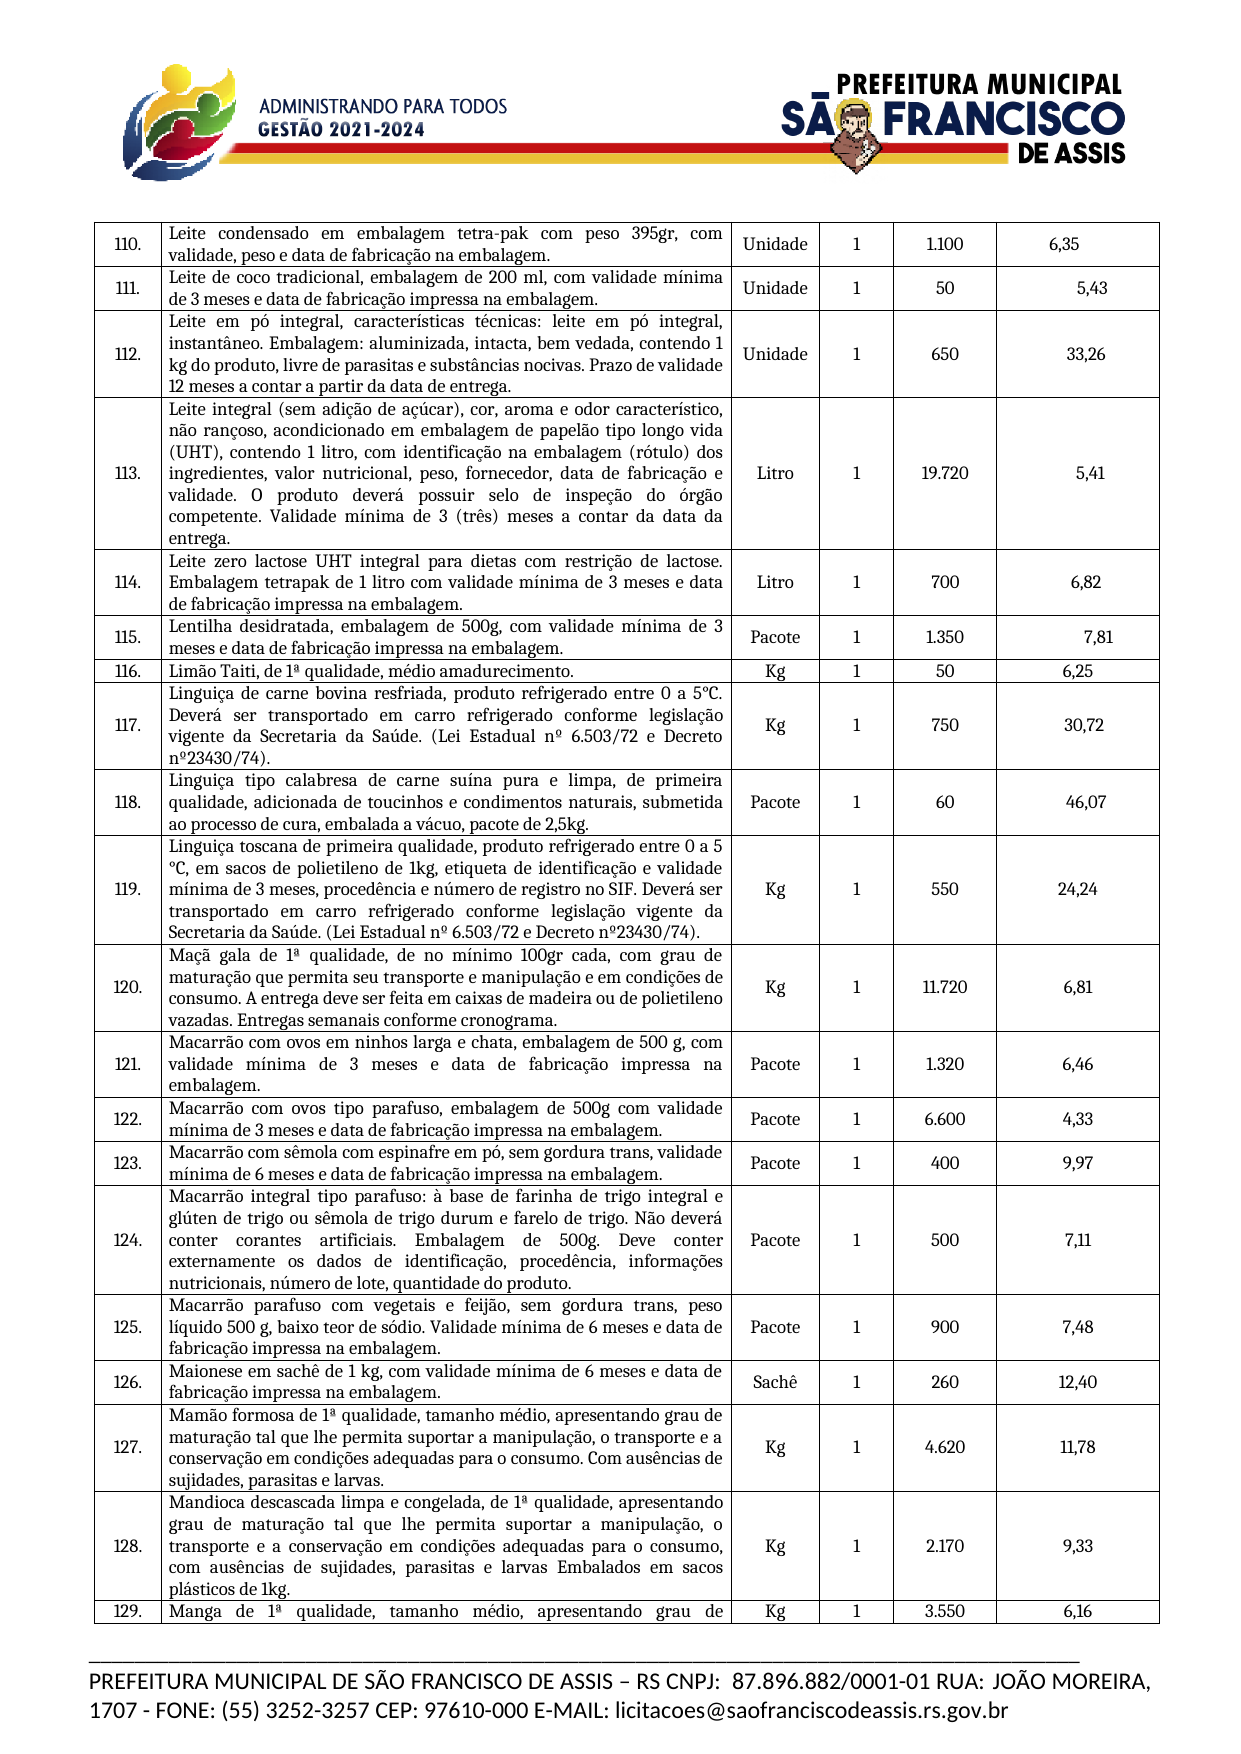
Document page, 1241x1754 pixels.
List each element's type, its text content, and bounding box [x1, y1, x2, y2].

table_cell 5,41 [997, 398, 1159, 549]
table_cell Unidade [732, 223, 819, 266]
table_cell 1 [820, 616, 893, 659]
table_cell Unidade [732, 267, 819, 310]
table_cell 1 [820, 223, 893, 266]
table_cell Pacote [732, 1142, 819, 1185]
table_cell Leite zero lactose UHT integral para dietas com restrição de lactose. Embalagem tetrapak de 1 litro com validade mínima de 3 meses e data de fabricação impressa na embalagem. [162, 550, 731, 615]
table_cell 33,26 [997, 311, 1159, 397]
table_cell 500 [894, 1186, 996, 1294]
table_cell 60 [894, 770, 996, 835]
table_cell Sachê [732, 1361, 819, 1404]
table_cell 127. [95, 1405, 161, 1491]
table_cell Mandioca descascada limpa e congelada, de 1ª qualidade, apresentando grau de maturação tal que lhe permita suportar a manipulação, o transporte e a conservação em condições adequadas para o consumo, com ausências de sujidades, parasitas e larvas Embalados em sacos plásticos de 1kg. [162, 1492, 731, 1600]
table_cell 1 [820, 267, 893, 310]
table_cell 6.600 [894, 1098, 996, 1141]
table_cell Linguiça de carne bovina resfriada, produto refrigerado entre 0 a 5°C. Deverá ser transportado em carro refrigerado conforme legislação vigente da Secretaria da Saúde. (Lei Estadual nº 6.503/72 e Decreto nº23430/74). [162, 683, 731, 769]
table_cell 113. [95, 398, 161, 549]
table_cell 1.320 [894, 1032, 996, 1097]
table_cell 122. [95, 1098, 161, 1141]
table_cell 4.620 [894, 1405, 996, 1491]
table_cell 3.550 [894, 1601, 996, 1622]
table_cell 1 [820, 770, 893, 835]
table_cell 6,16 [997, 1601, 1159, 1622]
table_cell Litro [732, 398, 819, 549]
table_cell Leite de coco tradicional, embalagem de 200 ml, com validade mínima de 3 meses e data de fabricação impressa na embalagem. [162, 267, 731, 310]
table_cell 1 [820, 683, 893, 769]
table_cell 1 [820, 660, 893, 682]
table_cell 1 [820, 1361, 893, 1404]
table_cell 7,48 [997, 1295, 1159, 1359]
table_cell Mamão formosa de 1ª qualidade, tamanho médio, apresentando grau de maturação tal que lhe permita suportar a manipulação, o transporte e a conservação em condições adequadas para o consumo. Com ausências de sujidades, parasitas e larvas. [162, 1405, 731, 1491]
table_cell 650 [894, 311, 996, 397]
table_cell 9,33 [997, 1492, 1159, 1600]
table_cell Maçã gala de 1ª qualidade, de no mínimo 100gr cada, com grau de maturação que permita seu transporte e manipulação e em condições de consumo. A entrega deve ser feita em caixas de madeira ou de polietileno vazadas. Entregas semanais conforme cronograma. [162, 945, 731, 1031]
table_cell 1 [820, 1142, 893, 1185]
table_cell 750 [894, 683, 996, 769]
table_cell Macarrão com ovos em ninhos larga e chata, embalagem de 500 g, com validade mínima de 3 meses e data de fabricação impressa na embalagem. [162, 1032, 731, 1097]
table_cell 1 [820, 550, 893, 615]
table_cell Kg [732, 660, 819, 682]
table_cell 126. [95, 1361, 161, 1404]
table_cell Kg [732, 945, 819, 1031]
table_cell 6,25 [997, 660, 1159, 682]
table_cell Macarrão parafuso com vegetais e feijão, sem gordura trans, peso líquido 500 g, baixo teor de sódio. Validade mínima de 6 meses e data de fabricação impressa na embalagem. [162, 1295, 731, 1359]
table_cell 24,24 [997, 836, 1159, 943]
table_cell Macarrão com ovos tipo parafuso, embalagem de 500g com validade mínima de 3 meses e data de fabricação impressa na embalagem. [162, 1098, 731, 1141]
table_cell 1 [820, 836, 893, 943]
table_cell Manga de 1ª qualidade, tamanho médio, apresentando grau de [162, 1601, 731, 1622]
table_cell 700 [894, 550, 996, 615]
table_cell 1.100 [894, 223, 996, 266]
table_cell Maionese em sachê de 1 kg, com validade mínima de 6 meses e data de fabricação impressa na embalagem. [162, 1361, 731, 1404]
table_cell 900 [894, 1295, 996, 1359]
table_cell 6,46 [997, 1032, 1159, 1097]
table_cell Pacote [732, 1295, 819, 1359]
table_cell 50 [894, 660, 996, 682]
table_cell Pacote [732, 1032, 819, 1097]
table_cell 9,97 [997, 1142, 1159, 1185]
table_cell 1 [820, 1098, 893, 1141]
table_cell 123. [95, 1142, 161, 1185]
table_cell 128. [95, 1492, 161, 1600]
table_cell Leite integral (sem adição de açúcar), cor, aroma e odor característico, não rançoso, acondicionado em embalagem de papelão tipo longo vida (UHT), contendo 1 litro, com identificação na embalagem (rótulo) dos ingredientes, valor nutricional, peso, fornecedor, data de fabricação e validade. O produto deverá possuir selo de inspeção do órgão competente. Validade mínima de 3 (três) meses a contar da data da entrega. [162, 398, 731, 549]
table_cell Kg [732, 836, 819, 943]
table_cell 121. [95, 1032, 161, 1097]
table_cell 111. [95, 267, 161, 310]
table_cell 119. [95, 836, 161, 943]
table_cell 2.170 [894, 1492, 996, 1600]
table_cell 6,81 [997, 945, 1159, 1031]
table_cell 116. [95, 660, 161, 682]
table_cell 1 [820, 1186, 893, 1294]
table_cell Macarrão integral tipo parafuso: à base de farinha de trigo integral e glúten de trigo ou sêmola de trigo durum e farelo de trigo. Não deverá conter corantes artificiais. Embalagem de 500g. Deve conter externamente os dados de identificação, procedência, informações nutricionais, número de lote, quantidade do produto. [162, 1186, 731, 1294]
table_cell 5,43 [997, 267, 1159, 310]
table_cell Litro [732, 550, 819, 615]
table_cell 19.720 [894, 398, 996, 549]
table_cell 7,11 [997, 1186, 1159, 1294]
table_cell Pacote [732, 616, 819, 659]
table_cell Unidade [732, 311, 819, 397]
table_cell 11,78 [997, 1405, 1159, 1491]
table_cell 400 [894, 1142, 996, 1185]
table_cell Kg [732, 1405, 819, 1491]
table_cell 1 [820, 945, 893, 1031]
table_cell 4,33 [997, 1098, 1159, 1141]
table_cell 30,72 [997, 683, 1159, 769]
table_cell Pacote [732, 1098, 819, 1141]
table_cell 114. [95, 550, 161, 615]
table_cell 50 [894, 267, 996, 310]
table_cell Pacote [732, 770, 819, 835]
table_cell Lentilha desidratada, embalagem de 500g, com validade mínima de 3 meses e data de fabricação impressa na embalagem. [162, 616, 731, 659]
table_cell Kg [732, 1492, 819, 1600]
table_cell Linguiça toscana de primeira qualidade, produto refrigerado entre 0 a 5 °C, em sacos de polietileno de 1kg, etiqueta de identificação e validade mínima de 3 meses, procedência e número de registro no SIF. Deverá ser transportado em carro refrigerado conforme legislação vigente da Secretaria da Saúde. (Lei Estadual nº 6.503/72 e Decreto nº23430/74). [162, 836, 731, 943]
table_cell 1 [820, 1295, 893, 1359]
table_cell Leite condensado em embalagem tetra-pak com peso 395gr, com validade, peso e data de fabricação na embalagem. [162, 223, 731, 266]
table_cell Leite em pó integral, características técnicas: leite em pó integral, instantâneo. Embalagem: aluminizada, intacta, bem vedada, contendo 1 kg do produto, livre de parasitas e substâncias nocivas. Prazo de validade 12 meses a contar a partir da data de entrega. [162, 311, 731, 397]
table_cell 112. [95, 311, 161, 397]
table_cell 129. [95, 1601, 161, 1622]
table_cell 7,81 [997, 616, 1159, 659]
table_cell 1 [820, 311, 893, 397]
table_cell 6,35 [997, 223, 1159, 266]
table_cell 260 [894, 1361, 996, 1404]
table_cell 115. [95, 616, 161, 659]
table_cell 1 [820, 1601, 893, 1622]
table_cell 1 [820, 398, 893, 549]
table_cell Limão Taiti, de 1ª qualidade, médio amadurecimento. [162, 660, 731, 682]
table_cell 1.350 [894, 616, 996, 659]
table_cell 1 [820, 1032, 893, 1097]
table_cell 117. [95, 683, 161, 769]
table_cell 125. [95, 1295, 161, 1359]
table_cell 11.720 [894, 945, 996, 1031]
table_cell Macarrão com sêmola com espinafre em pó, sem gordura trans, validade mínima de 6 meses e data de fabricação impressa na embalagem. [162, 1142, 731, 1185]
table_cell 120. [95, 945, 161, 1031]
table_cell Linguiça tipo calabresa de carne suína pura e limpa, de primeira qualidade, adicionada de toucinhos e condimentos naturais, submetida ao processo de cura, embalada a vácuo, pacote de 2,5kg. [162, 770, 731, 835]
table_cell 550 [894, 836, 996, 943]
table_cell 12,40 [997, 1361, 1159, 1404]
table_cell Pacote [732, 1186, 819, 1294]
table_cell 6,82 [997, 550, 1159, 615]
table_cell Kg [732, 1601, 819, 1622]
table_cell 1 [820, 1492, 893, 1600]
table_cell 46,07 [997, 770, 1159, 835]
table_cell 110. [95, 223, 161, 266]
table_cell 1 [820, 1405, 893, 1491]
table_cell 118. [95, 770, 161, 835]
table_cell Kg [732, 683, 819, 769]
table_cell 124. [95, 1186, 161, 1294]
